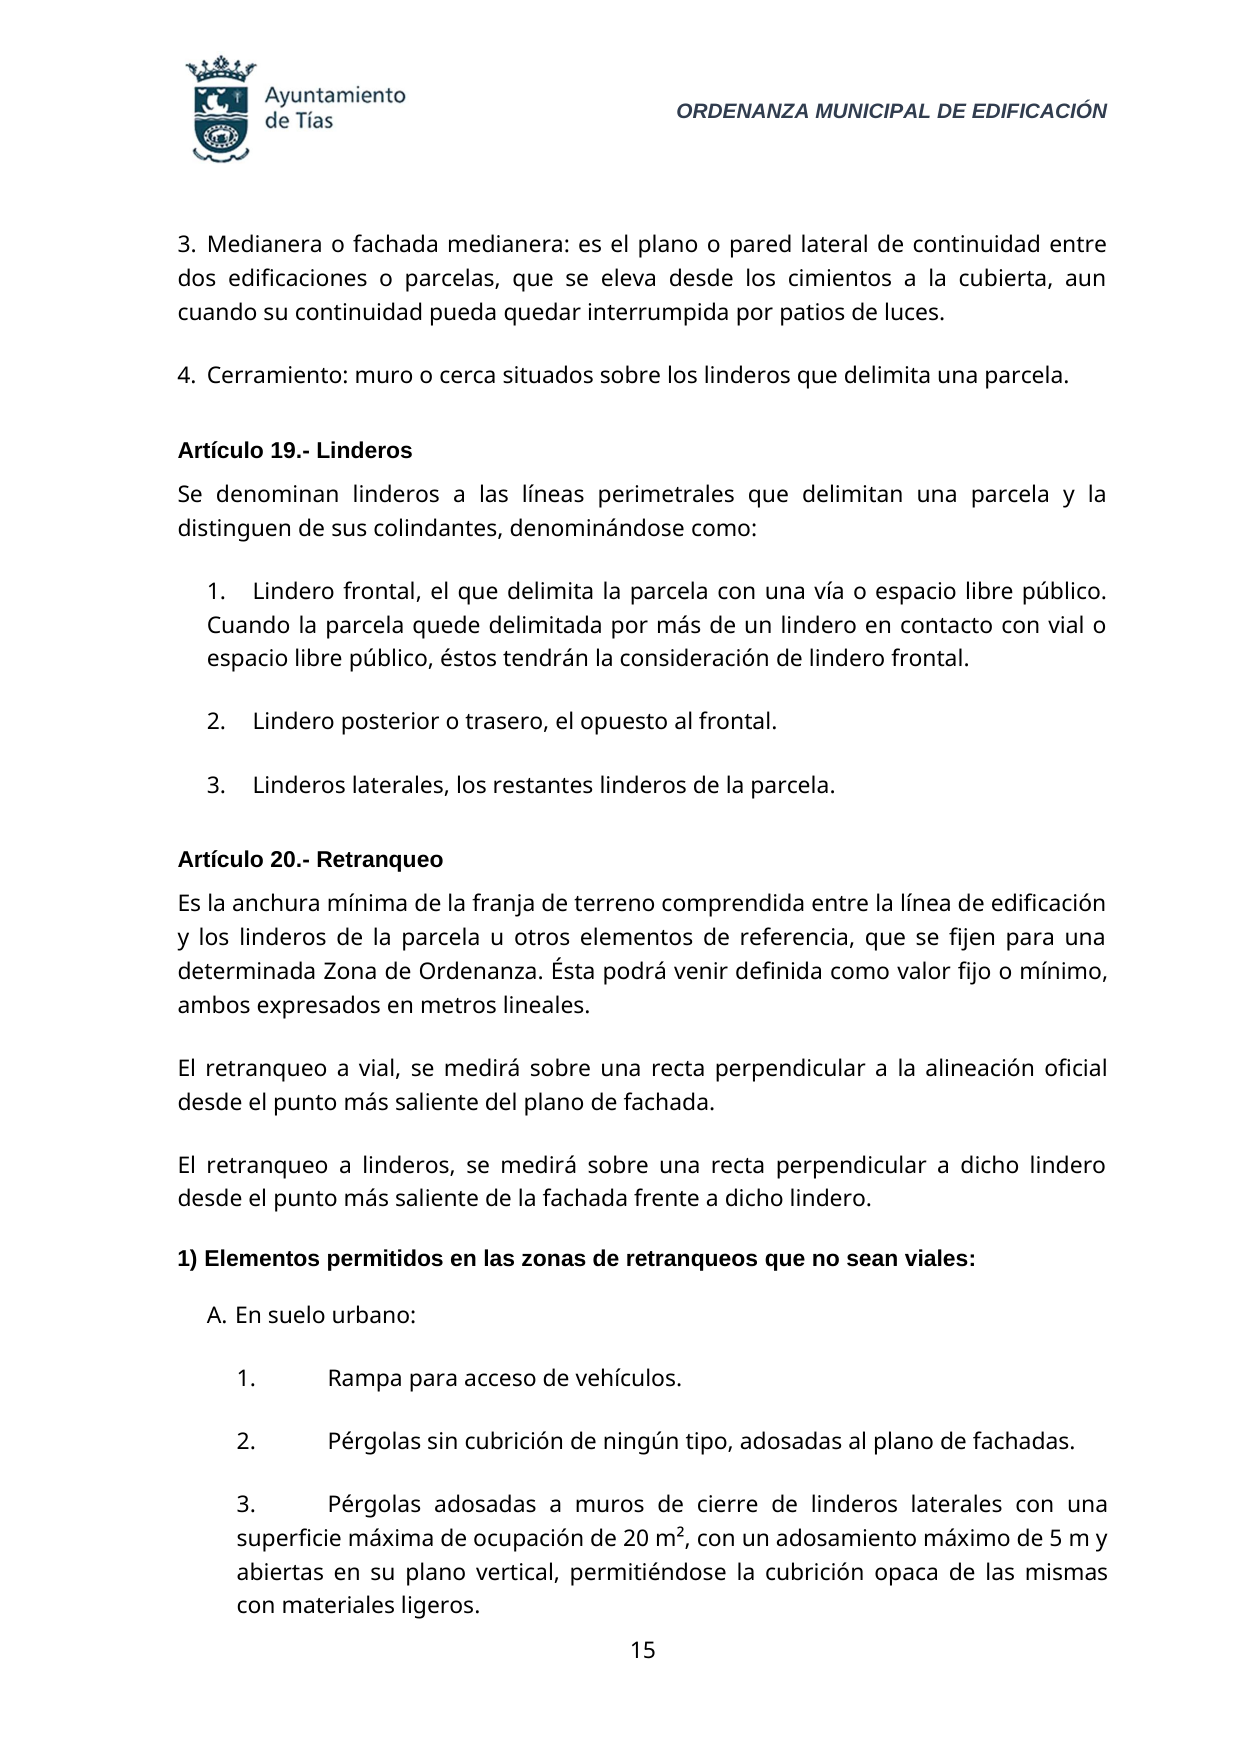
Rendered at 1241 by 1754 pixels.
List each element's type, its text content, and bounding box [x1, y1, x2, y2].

text El retranqueo a vial, se medirá sobre una recta perpendicular a la alineación oficial desde el punto más saliente del plano de fachada. [177, 1052, 1108, 1117]
subtitle Artículo 19.- Linderos [177, 437, 1121, 463]
picture [184, 51, 409, 164]
list Rampa para acceso de vehículos. [236, 1362, 1121, 1393]
subtitle Elementos permitidos en las zonas de retranqueos que no sean viales: [177, 1245, 1121, 1271]
subtitle Artículo 20.- Retranqueo [177, 846, 1121, 873]
text El retranqueo a linderos, se medirá sobre una recta perpendicular a dicho lindero desde el punto más saliente de la fachada frente a dicho lindero. [177, 1149, 1107, 1213]
list En suelo urbano: [207, 1298, 1121, 1330]
list Cerramiento: muro o cerca situados sobre los linderos que delimita una parcela. [177, 359, 1121, 390]
list Medianera o fachada medianera: es el plano o pared lateral de continuidad entre dos edificaciones o parcelas, que se eleva desde los cimientos a la cubierta, aun cuando su continuidad pueda quedar interrumpida por patios de luces. [177, 228, 1108, 327]
list Pérgolas adosadas a muros de cierre de linderos laterales con una superficie máxima de ocupación de 20 m², con un adosamiento máximo de 5 m y abiertas en su plano vertical, permitiéndose la cubrición opaca de las mismas con materiales ligeros. [236, 1488, 1108, 1621]
text Es la anchura mínima de la franja de terreno comprendida entre la línea de edificación y los linderos de la parcela u otros elementos de referencia, que se fijen para una determinada Zona de Ordenanza. Ésta podrá venir definida como valor fijo o mínimo, ambos expresados en metros lineales. [177, 887, 1108, 1020]
list Linderos laterales, los restantes linderos de la parcela. [207, 769, 1121, 800]
list Lindero posterior o trasero, el opuesto al frontal. [207, 705, 1121, 737]
list Lindero frontal, el que delimita la parcela con una vía o espacio libre público. Cuando la parcela quede delimitada por más de un lindero en contacto con vial o espacio libre público, éstos tendrán la consideración de lindero frontal. [207, 575, 1108, 673]
list Pérgolas sin cubrición de ningún tipo, adosadas al plano de fachadas. [236, 1425, 1121, 1456]
text Se denominan linderos a las líneas perimetrales que delimitan una parcela y la distinguen de sus colindantes, denominándose como: [177, 478, 1108, 543]
